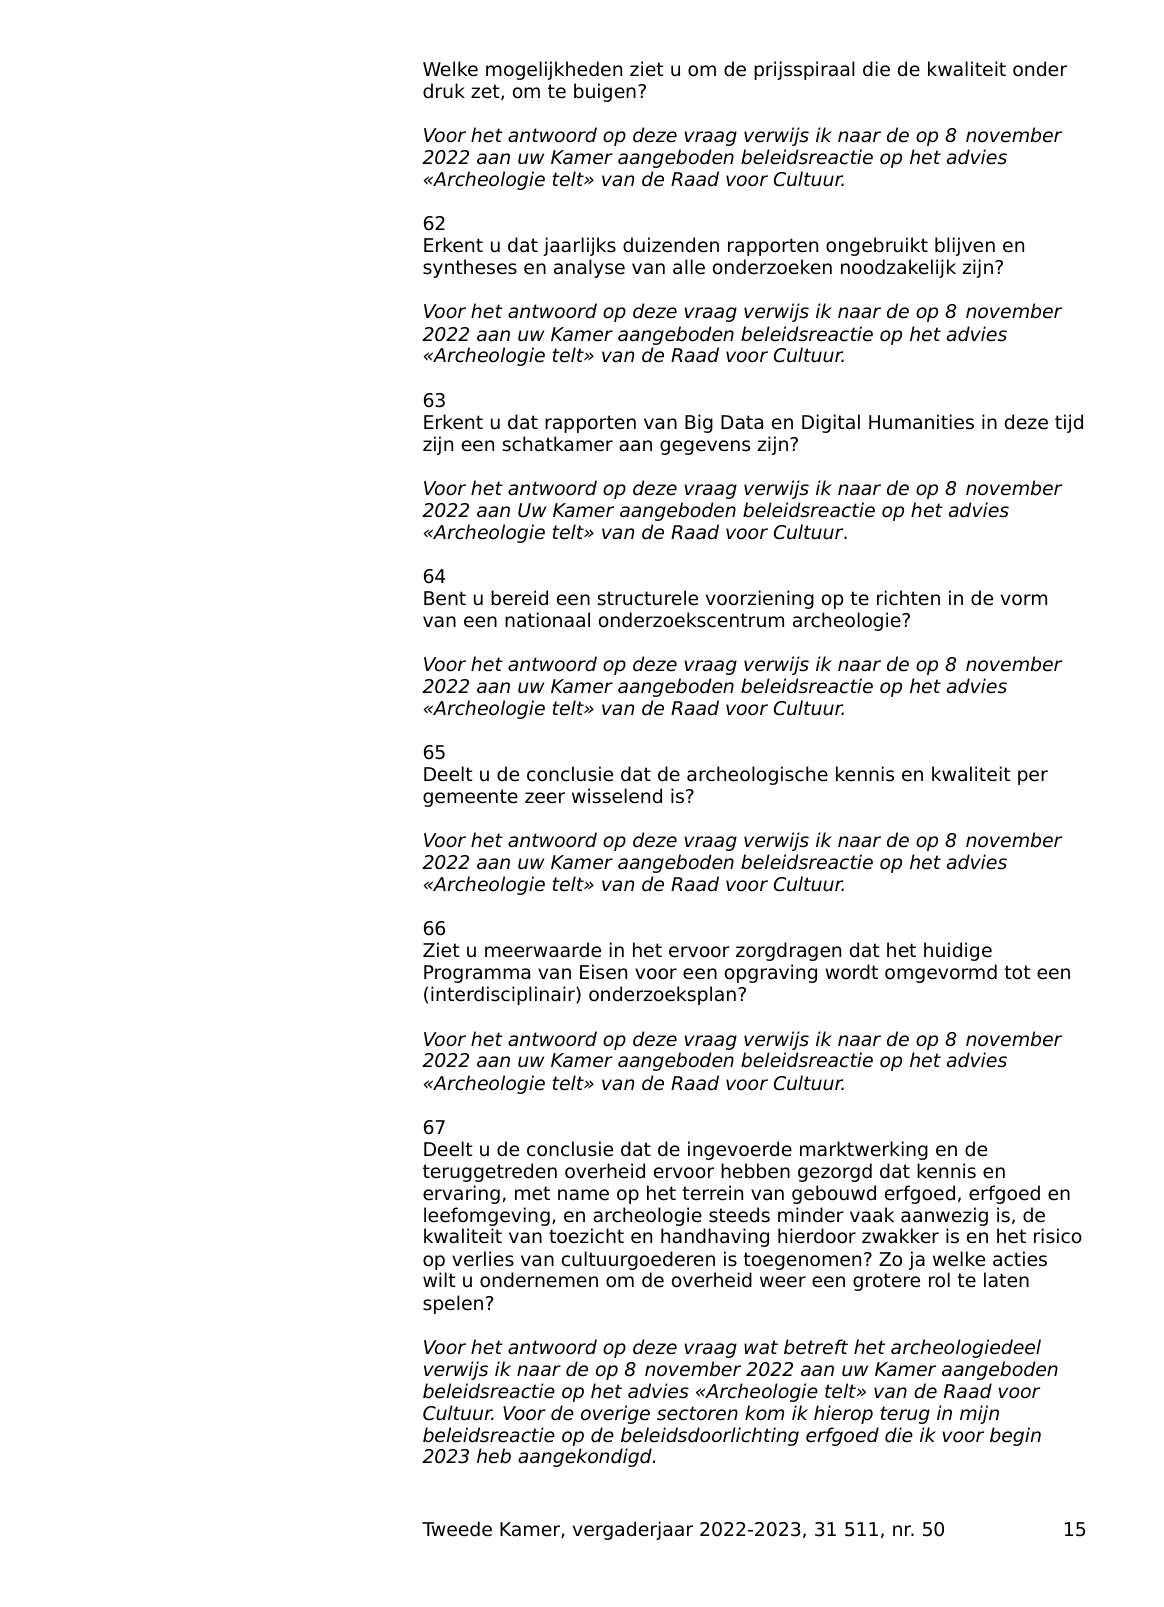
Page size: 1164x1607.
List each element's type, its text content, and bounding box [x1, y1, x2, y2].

text Voor het antwoord op deze vraag verwijs ik naar de op 8 november 2022 aan uw Kamer aangeboden beleidsreactie op het advies «Archeologie telt» van de Raad voor Cultuur. [422, 301, 1087, 367]
text Voor het antwoord op deze vraag verwijs ik naar de op 8 november 2022 aan Uw Kamer aangeboden beleidsreactie op het advies «Archeologie telt» van de Raad voor Cultuur. [422, 478, 1087, 544]
text Erkent u dat jaarlijks duizenden rapporten ongebruikt blijven en syntheses en analyse van alle onderzoeken noodzakelijk zijn? [422, 235, 1087, 279]
text Ziet u meerwaarde in het ervoor zorgdragen dat het huidige Programma van Eisen voor een opgraving wordt omgevormd tot een (interdisciplinair) onderzoeksplan? [422, 940, 1087, 1006]
text 63 [422, 389, 1087, 412]
text 66 [422, 918, 1087, 940]
text Voor het antwoord op deze vraag verwijs ik naar de op 8 november 2022 aan uw Kamer aangeboden beleidsreactie op het advies «Archeologie telt» van de Raad voor Cultuur. [422, 654, 1087, 720]
text Welke mogelijkheden ziet u om de prijsspiraal die de kwaliteit onder druk zet, om te buigen? [422, 59, 1087, 103]
text Deelt u de conclusie dat de ingevoerde marktwerking en de teruggetreden overheid ervoor hebben gezorgd dat kennis en ervaring, met name op het terrein van gebouwd erfgoed, erfgoed en leefomgeving, en archeologie steeds minder vaak aanwezig is, de kwaliteit van toezicht en handhaving hierdoor zwakker is en het risico op verlies van cultuurgoederen is toegenomen? Zo ja welke acties wilt u ondernemen om de overheid weer een grotere rol te laten spelen? [422, 1138, 1087, 1314]
text Voor het antwoord op deze vraag verwijs ik naar de op 8 november 2022 aan uw Kamer aangeboden beleidsreactie op het advies «Archeologie telt» van de Raad voor Cultuur. [422, 1028, 1087, 1094]
text Voor het antwoord op deze vraag verwijs ik naar de op 8 november 2022 aan uw Kamer aangeboden beleidsreactie op het advies «Archeologie telt» van de Raad voor Cultuur. [422, 125, 1087, 191]
text Voor het antwoord op deze vraag verwijs ik naar de op 8 november 2022 aan uw Kamer aangeboden beleidsreactie op het advies «Archeologie telt» van de Raad voor Cultuur. [422, 830, 1087, 896]
text Bent u bereid een structurele voorziening op te richten in de vorm van een nationaal onderzoekscentrum archeologie? [422, 588, 1087, 632]
text 62 [422, 213, 1087, 235]
text Deelt u de conclusie dat de archeologische kennis en kwaliteit per gemeente zeer wisselend is? [422, 764, 1087, 808]
text Voor het antwoord op deze vraag wat betreft het archeologiedeel verwijs ik naar de op 8 november 2022 aan uw Kamer aangeboden beleidsreactie op het advies «Archeologie telt» van de Raad voor Cultuur. Voor de overige sectoren kom ik hierop terug in mijn beleidsreactie op de beleidsdoorlichting erfgoed die ik voor begin 2023 heb aangekondigd. [422, 1337, 1087, 1468]
text 67 [422, 1117, 1087, 1138]
text Erkent u dat rapporten van Big Data en Digital Humanities in deze tijd zijn een schatkamer aan gegevens zijn? [422, 412, 1087, 456]
text 64 [422, 566, 1087, 588]
text 65 [422, 742, 1087, 764]
